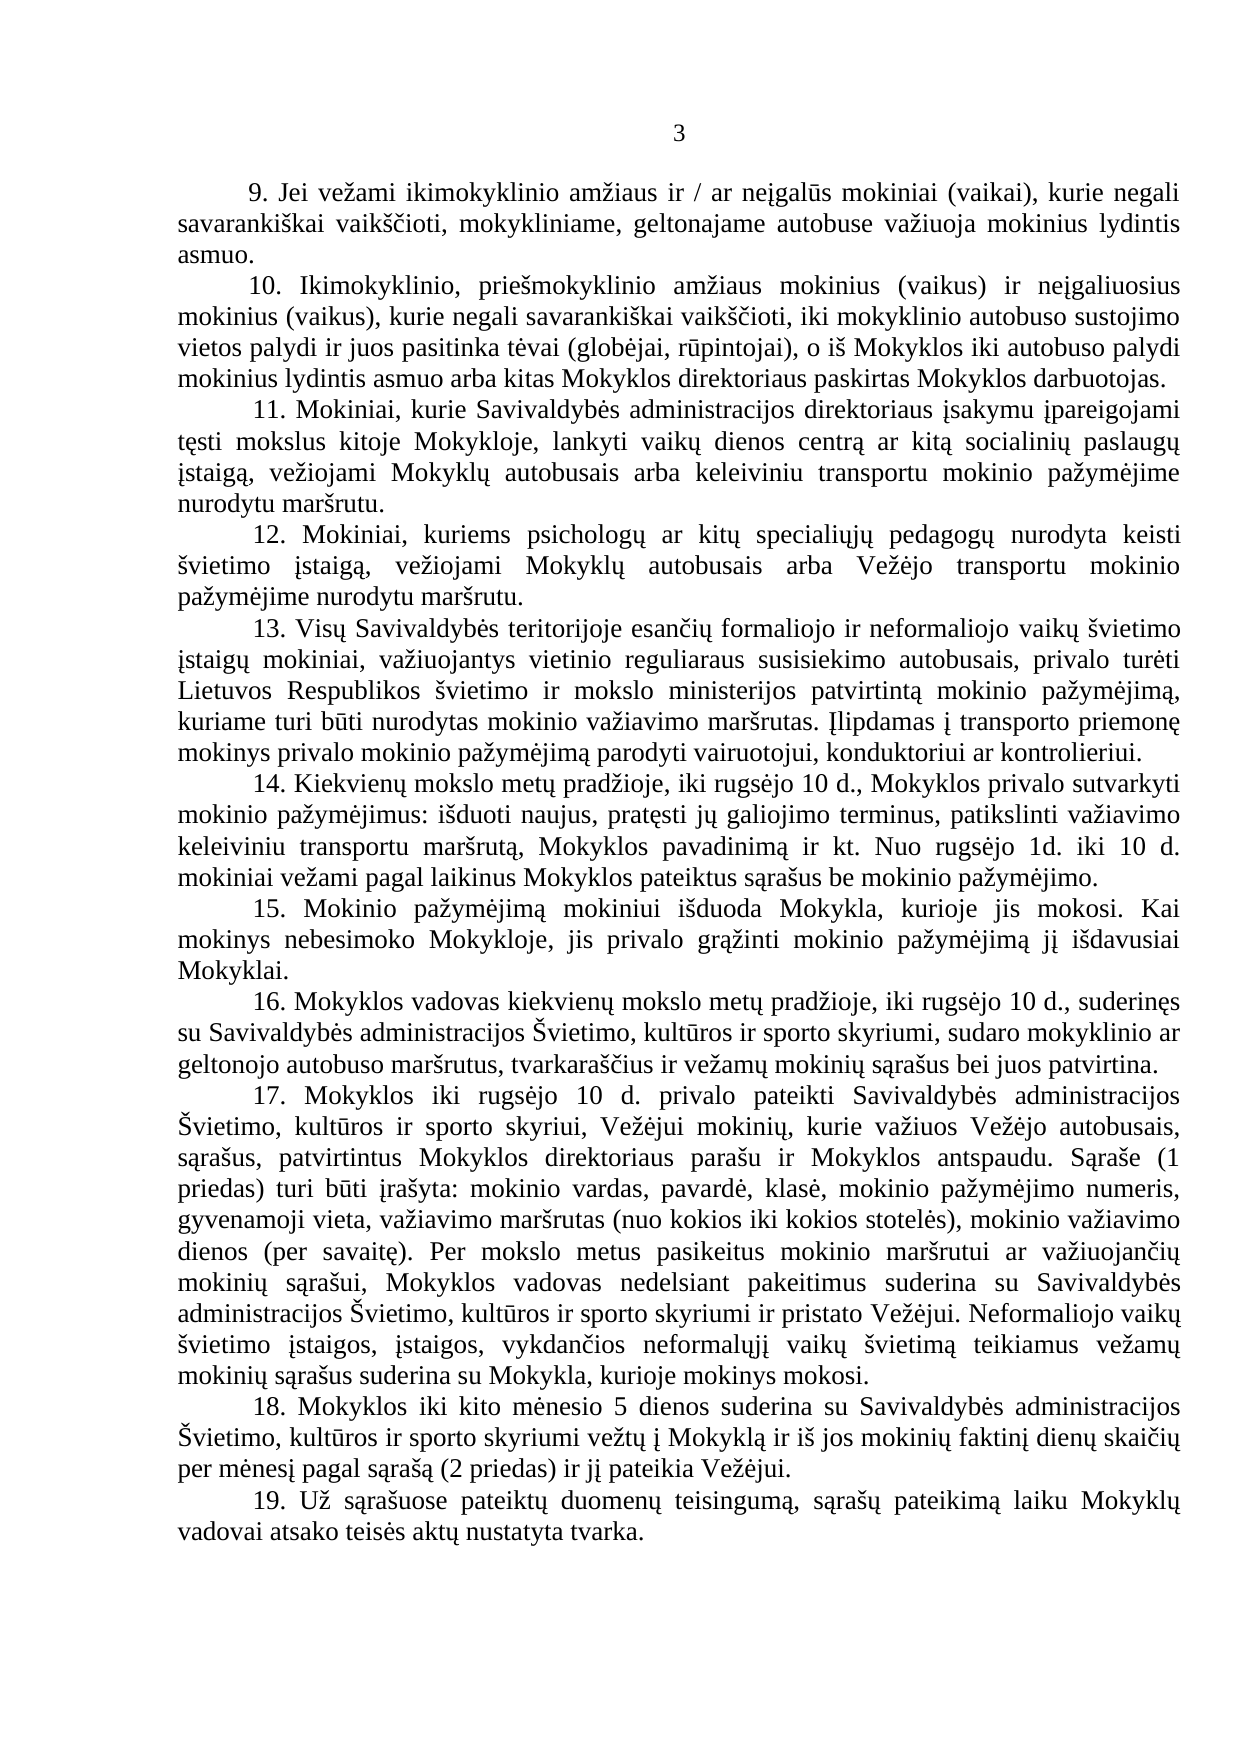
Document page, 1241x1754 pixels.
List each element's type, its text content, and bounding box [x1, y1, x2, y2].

text 11. Mokiniai, kurie Savivaldybės administracijos direktoriaus įsakymu įpareigojami tęsti mokslus kitoje Mokykloje, lankyti vaikų dienos centrą ar kitą socialinių paslaugų įstaigą, vežiojami Mokyklų autobusais arba keleiviniu transportu mokinio pažymėjime nurodytu maršrutu. [177, 394, 1181, 518]
text 13. Visų Savivaldybės teritorijoje esančių formaliojo ir neformaliojo vaikų švietimo įstaigų mokiniai, važiuojantys vietinio reguliaraus susisiekimo autobusais, privalo turėti Lietuvos Respublikos švietimo ir mokslo ministerijos patvirtintą mokinio pažymėjimą, kuriame turi būti nurodytas mokinio važiavimo maršrutas. Įlipdamas į transporto priemonę mokinys privalo mokinio pažymėjimą parodyti vairuotojui, konduktoriui ar kontrolieriui. [177, 612, 1181, 767]
text 12. Mokiniai, kuriems psichologų ar kitų specialiųjų pedagogų nurodyta keisti švietimo įstaigą, vežiojami Mokyklų autobusais arba Vežėjo transportu mokinio pažymėjime nurodytu maršrutu. [177, 518, 1181, 612]
text 17. Mokyklos iki rugsėjo 10 d. privalo pateikti Savivaldybės administracijos Švietimo, kultūros ir sporto skyriui, Vežėjui mokinių, kurie važiuos Vežėjo autobusais, sąrašus, patvirtintus Mokyklos direktoriaus parašu ir Mokyklos antspaudu. Sąraše (1 priedas) turi būti įrašyta: mokinio vardas, pavardė, klasė, mokinio pažymėjimo numeris, gyvenamoji vieta, važiavimo maršrutas (nuo kokios iki kokios stotelės), mokinio važiavimo dienos (per savaitę). Per mokslo metus pasikeitus mokinio maršrutui ar važiuojančių mokinių sąrašui, Mokyklos vadovas nedelsiant pakeitimus suderina su Savivaldybės administracijos Švietimo, kultūros ir sporto skyriumi ir pristato Vežėjui. Neformaliojo vaikų švietimo įstaigos, įstaigos, vykdančios neformalųjį vaikų švietimą teikiamus vežamų mokinių sąrašus suderina su Mokykla, kurioje mokinys mokosi. [177, 1079, 1181, 1390]
text 16. Mokyklos vadovas kiekvienų mokslo metų pradžioje, iki rugsėjo 10 d., suderinęs su Savivaldybės administracijos Švietimo, kultūros ir sporto skyriumi, sudaro mokyklinio ar geltonojo autobuso maršrutus, tvarkaraščius ir vežamų mokinių sąrašus bei juos patvirtina. [177, 985, 1181, 1079]
text 9. Jei vežami ikimokyklinio amžiaus ir / ar neįgalūs mokiniai (vaikai), kurie negali savarankiškai vaikščioti, mokykliniame, geltonajame autobuse važiuoja mokinius lydintis asmuo. [177, 176, 1181, 269]
text 14. Kiekvienų mokslo metų pradžioje, iki rugsėjo 10 d., Mokyklos privalo sutvarkyti mokinio pažymėjimus: išduoti naujus, pratęsti jų galiojimo terminus, patikslinti važiavimo keleiviniu transportu maršrutą, Mokyklos pavadinimą ir kt. Nuo rugsėjo 1d. iki 10 d. mokiniai vežami pagal laikinus Mokyklos pateiktus sąrašus be mokinio pažymėjimo. [177, 767, 1181, 892]
text 15. Mokinio pažymėjimą mokiniui išduoda Mokykla, kurioje jis mokosi. Kai mokinys nebesimoko Mokykloje, jis privalo grąžinti mokinio pažymėjimą jį išdavusiai Mokyklai. [177, 892, 1181, 985]
text 19. Už sąrašuose pateiktų duomenų teisingumą, sąrašų pateikimą laiku Mokyklų vadovai atsako teisės aktų nustatyta tvarka. [177, 1484, 1181, 1546]
text 18. Mokyklos iki kito mėnesio 5 dienos suderina su Savivaldybės administracijos Švietimo, kultūros ir sporto skyriumi vežtų į Mokyklą ir iš jos mokinių faktinį dienų skaičių per mėnesį pagal sąrašą (2 priedas) ir jį pateikia Vežėjui. [177, 1390, 1181, 1484]
text 10. Ikimokyklinio, priešmokyklinio amžiaus mokinius (vaikus) ir neįgaliuosius mokinius (vaikus), kurie negali savarankiškai vaikščioti, iki mokyklinio autobuso sustojimo vietos palydi ir juos pasitinka tėvai (globėjai, rūpintojai), o iš Mokyklos iki autobuso palydi mokinius lydintis asmuo arba kitas Mokyklos direktoriaus paskirtas Mokyklos darbuotojas. [177, 269, 1181, 394]
